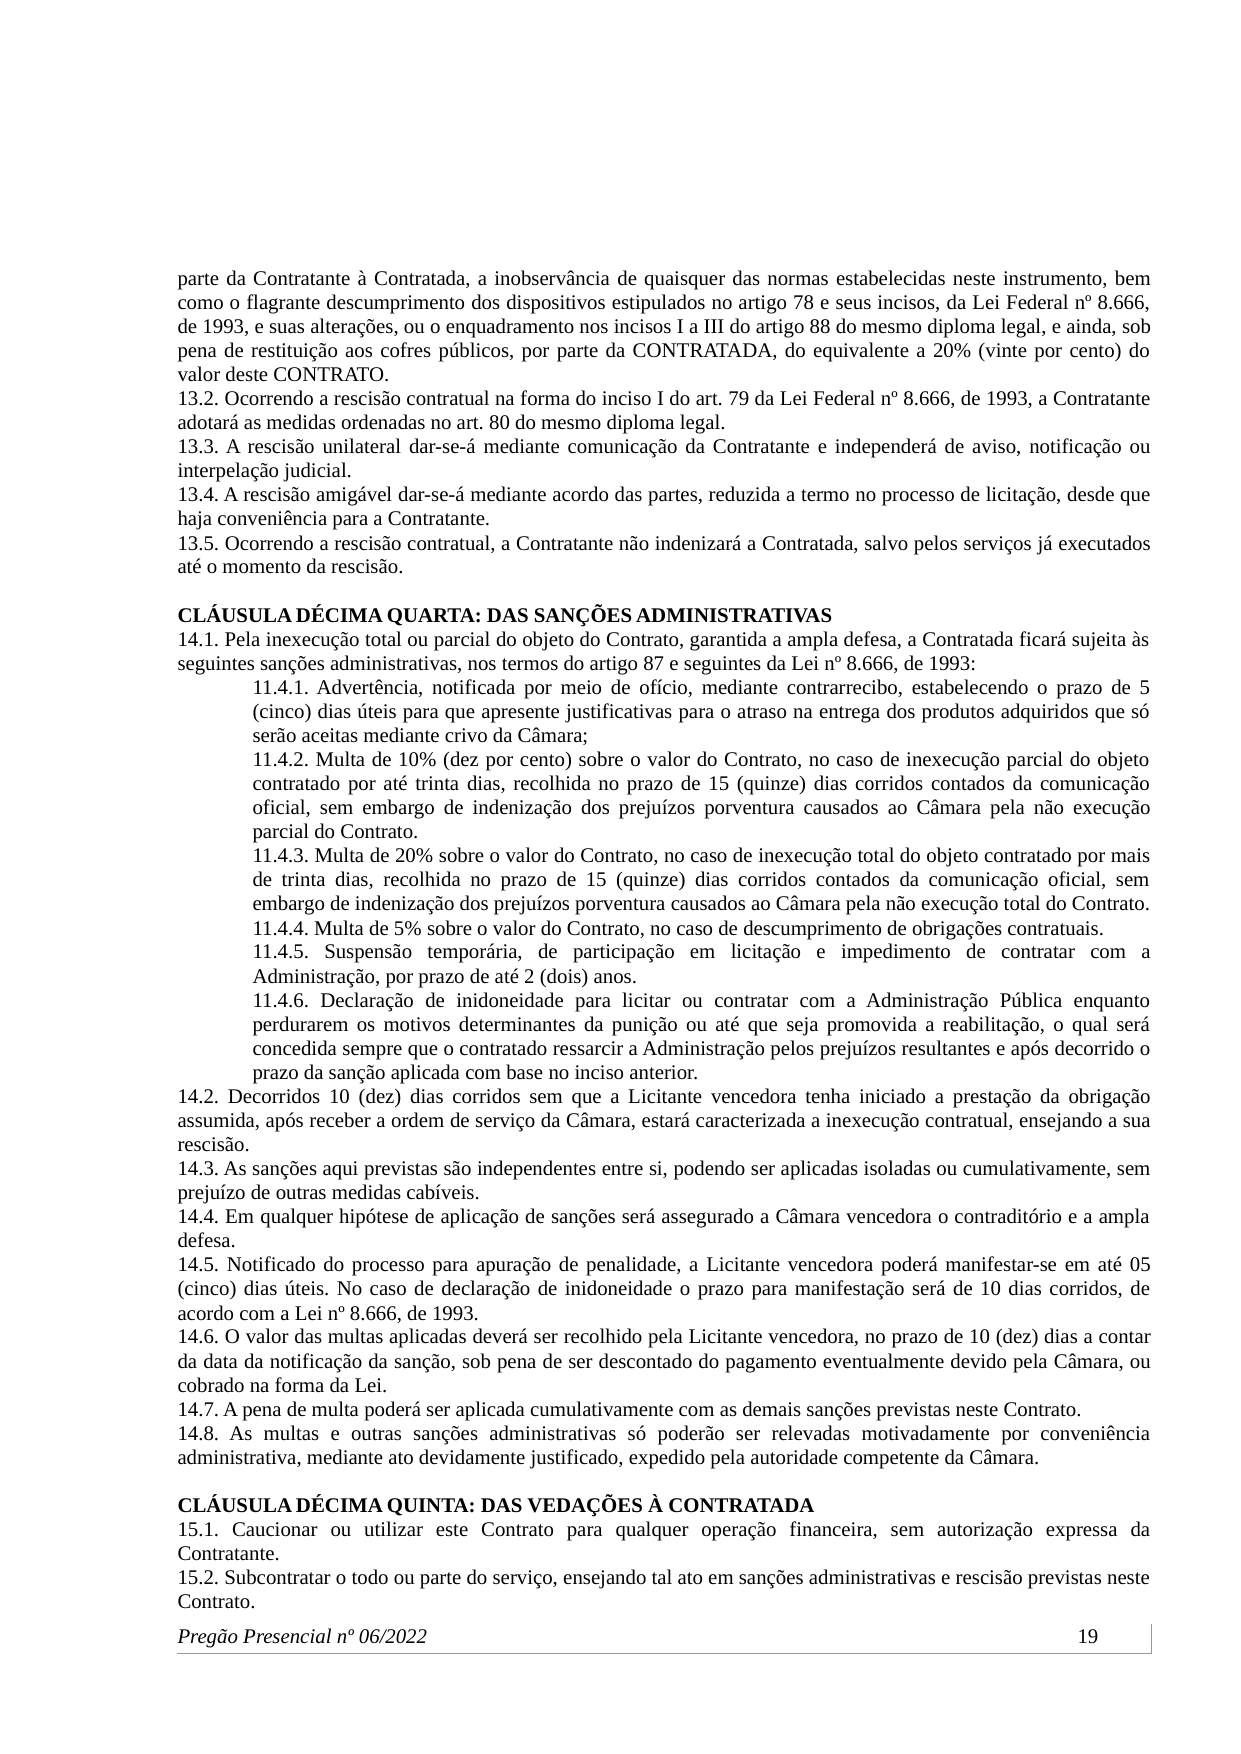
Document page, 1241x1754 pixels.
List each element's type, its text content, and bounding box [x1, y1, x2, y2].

text 11.4.2. Multa de 10% (dez por cento) sobre o valor do Contrato, no caso de inexecução parcial do objeto contratado por até trinta dias, recolhida no prazo de 15 (quinze) dias corridos contados da comunicação oficial, sem embargo de indenização dos prejuízos porventura causados ao Câmara pela não execução parcial do Contrato. [252, 747, 1152, 843]
text 13.2. Ocorrendo a rescisão contratual na forma do inciso I do art. 79 da Lei Federal nº 8.666, de 1993, a Contratante adotará as medidas ordenadas no art. 80 do mesmo diploma legal. [177, 386, 1152, 434]
text 14.5. Notificado do processo para apuração de penalidade, a Licitante vencedora poderá manifestar-se em até 05 (cinco) dias úteis. No caso de declaração de inidoneidade o prazo para manifestação será de 10 dias corridos, de acordo com a Lei nº 8.666, de 1993. [177, 1252, 1152, 1324]
text 14.3. As sanções aqui previstas são independentes entre si, podendo ser aplicadas isoladas ou cumulativamente, sem prejuízo de outras medidas cabíveis. [177, 1156, 1152, 1204]
text 14.8. As multas e outras sanções administrativas só poderão ser relevadas motivadamente por conveniência administrativa, mediante ato devidamente justificado, expedido pela autoridade competente da Câmara. [177, 1421, 1152, 1469]
text 13.5. Ocorrendo a rescisão contratual, a Contratante não indenizará a Contratada, salvo pelos serviços já executados até o momento da rescisão. [177, 530, 1152, 578]
text 13.3. A rescisão unilateral dar-se-á mediante comunicação da Contratante e independerá de aviso, notificação ou interpelação judicial. [177, 434, 1152, 482]
text 11.4.3. Multa de 20% sobre o valor do Contrato, no caso de inexecução total do objeto contratado por mais de trinta dias, recolhida no prazo de 15 (quinze) dias corridos contados da comunicação oficial, sem embargo de indenização dos prejuízos porventura causados ao Câmara pela não execução total do Contrato. [252, 843, 1152, 915]
text 11.4.5. Suspensão temporária, de participação em licitação e impedimento de contratar com a Administração, por prazo de até 2 (dois) anos. [252, 939, 1152, 988]
text 11.4.1. Advertência, notificada por meio de ofício, mediante contrarrecibo, estabelecendo o prazo de 5 (cinco) dias úteis para que apresente justificativas para o atraso na entrega dos produtos adquiridos que só serão aceitas mediante crivo da Câmara; [252, 675, 1152, 747]
text 11.4.6. Declaração de inidoneidade para licitar ou contratar com a Administração Pública enquanto perdurarem os motivos determinantes da punição ou até que seja promovida a reabilitação, o qual será concedida sempre que o contratado ressarcir a Administração pelos prejuízos resultantes e após decorrido o prazo da sanção aplicada com base no inciso anterior. [252, 988, 1152, 1084]
text 14.6. O valor das multas aplicadas deverá ser recolhido pela Licitante vencedora, no prazo de 10 (dez) dias a contar da data da notificação da sanção, sob pena de ser descontado do pagamento eventualmente devido pela Câmara, ou cobrado na forma da Lei. [177, 1324, 1152, 1397]
text 14.1. Pela inexecução total ou parcial do objeto do Contrato, garantida a ampla defesa, a Contratada ficará sujeita às seguintes sanções administrativas, nos termos do artigo 87 e seguintes da Lei nº 8.666, de 1993: [177, 627, 1152, 675]
text 13.4. A rescisão amigável dar-se-á mediante acordo das partes, reduzida a termo no processo de licitação, desde que haja conveniência para a Contratante. [177, 482, 1152, 530]
text parte da Contratante à Contratada, a inobservância de quaisquer das normas estabelecidas neste instrumento, bem como o flagrante descumprimento dos dispositivos estipulados no artigo 78 e seus incisos, da Lei Federal nº 8.666, de 1993, e suas alterações, ou o enquadramento nos incisos I a III do artigo 88 do mesmo diploma legal, e ainda, sob pena de restituição aos cofres públicos, por parte da CONTRATADA, do equivalente a 20% (vinte por cento) do valor deste CONTRATO. [177, 266, 1152, 386]
text CLÁUSULA DÉCIMA QUARTA: DAS SANÇÕES ADMINISTRATIVAS [177, 603, 1152, 627]
text CLÁUSULA DÉCIMA QUINTA: DAS VEDAÇÕES À CONTRATADA [177, 1493, 1152, 1517]
text 15.1. Caucionar ou utilizar este Contrato para qualquer operação financeira, sem autorização expressa da Contratante. [177, 1517, 1152, 1565]
text 14.4. Em qualquer hipótese de aplicação de sanções será assegurado a Câmara vencedora o contraditório e a ampla defesa. [177, 1204, 1152, 1252]
text 15.2. Subcontratar o todo ou parte do serviço, ensejando tal ato em sanções administrativas e rescisão previstas neste Contrato. [177, 1565, 1152, 1613]
text 11.4.4. Multa de 5% sobre o valor do Contrato, no caso de descumprimento de obrigações contratuais. [252, 915, 1152, 939]
text 14.7. A pena de multa poderá ser aplicada cumulativamente com as demais sanções previstas neste Contrato. [177, 1397, 1152, 1421]
text 14.2. Decorridos 10 (dez) dias corridos sem que a Licitante vencedora tenha iniciado a prestação da obrigação assumida, após receber a ordem de serviço da Câmara, estará caracterizada a inexecução contratual, ensejando a sua rescisão. [177, 1084, 1152, 1156]
